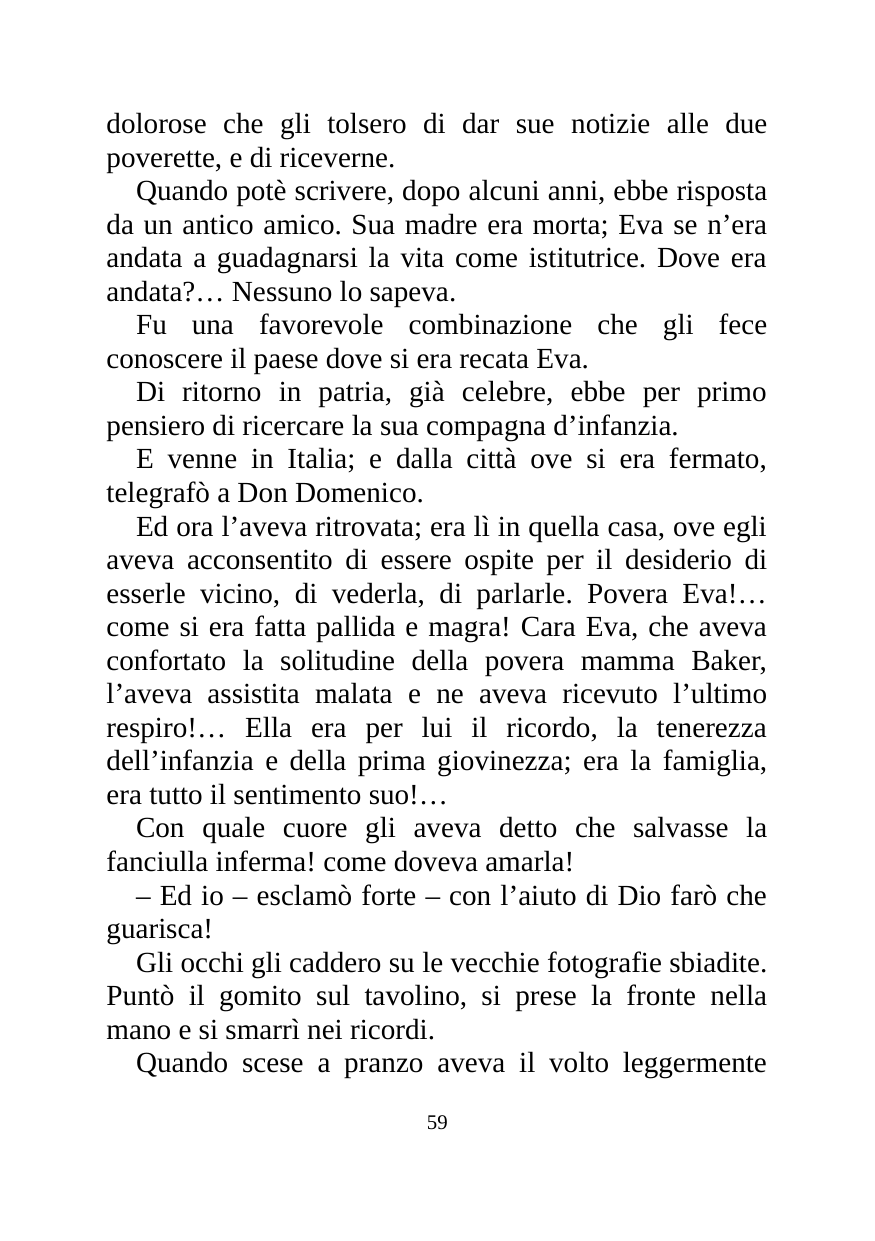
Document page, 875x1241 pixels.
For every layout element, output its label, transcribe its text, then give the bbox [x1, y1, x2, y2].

text Quando potè scrivere, dopo alcuni anni, ebbe risposta da un antico amico. Sua madre era morta; Eva se n’era andata a guadagnarsi la vita come istitutrice. Dove era andata?… Nessuno lo sapeva. [106, 173, 768, 307]
text dolorose che gli tolsero di dar sue notizie alle due poverette, e di riceverne. [106, 106, 768, 173]
text Di ritorno in patria, già celebre, ebbe per primo pensiero di ricercare la sua compagna d’infanzia. [106, 374, 768, 442]
text Ed ora l’aveva ritrovata; era lì in quella casa, ove egli aveva acconsentito di essere ospite per il desiderio di esserle vicino, di vederla, di parlarle. Povera Eva!… come si era fatta pallida e magra! Cara Eva, che aveva confortato la solitudine della povera mamma Baker, l’aveva assistita malata e ne aveva ricevuto l’ultimo respiro!… Ella era per lui il ricordo, la tenerezza dell’infanzia e della prima giovinezza; era la famiglia, era tutto il sentimento suo!… [106, 509, 768, 811]
text Quando scese a pranzo aveva il volto leggermente [106, 1045, 768, 1079]
text Con quale cuore gli aveva detto che salvasse la fanciulla inferma! come doveva amarla! [106, 811, 768, 878]
text E venne in Italia; e dalla città ove si era fermato, telegrafò a Don Domenico. [106, 442, 768, 509]
text Fu una favorevole combinazione che gli fece conoscere il paese dove si era recata Eva. [106, 307, 768, 374]
text Gli occhi gli caddero su le vecchie fotografie sbiadite. Puntò il gomito sul tavolino, si prese la fronte nella mano e si smarrì nei ricordi. [106, 945, 768, 1045]
text – Ed io – esclamò forte – con l’aiuto di Dio farò che guarisca! [106, 878, 768, 945]
